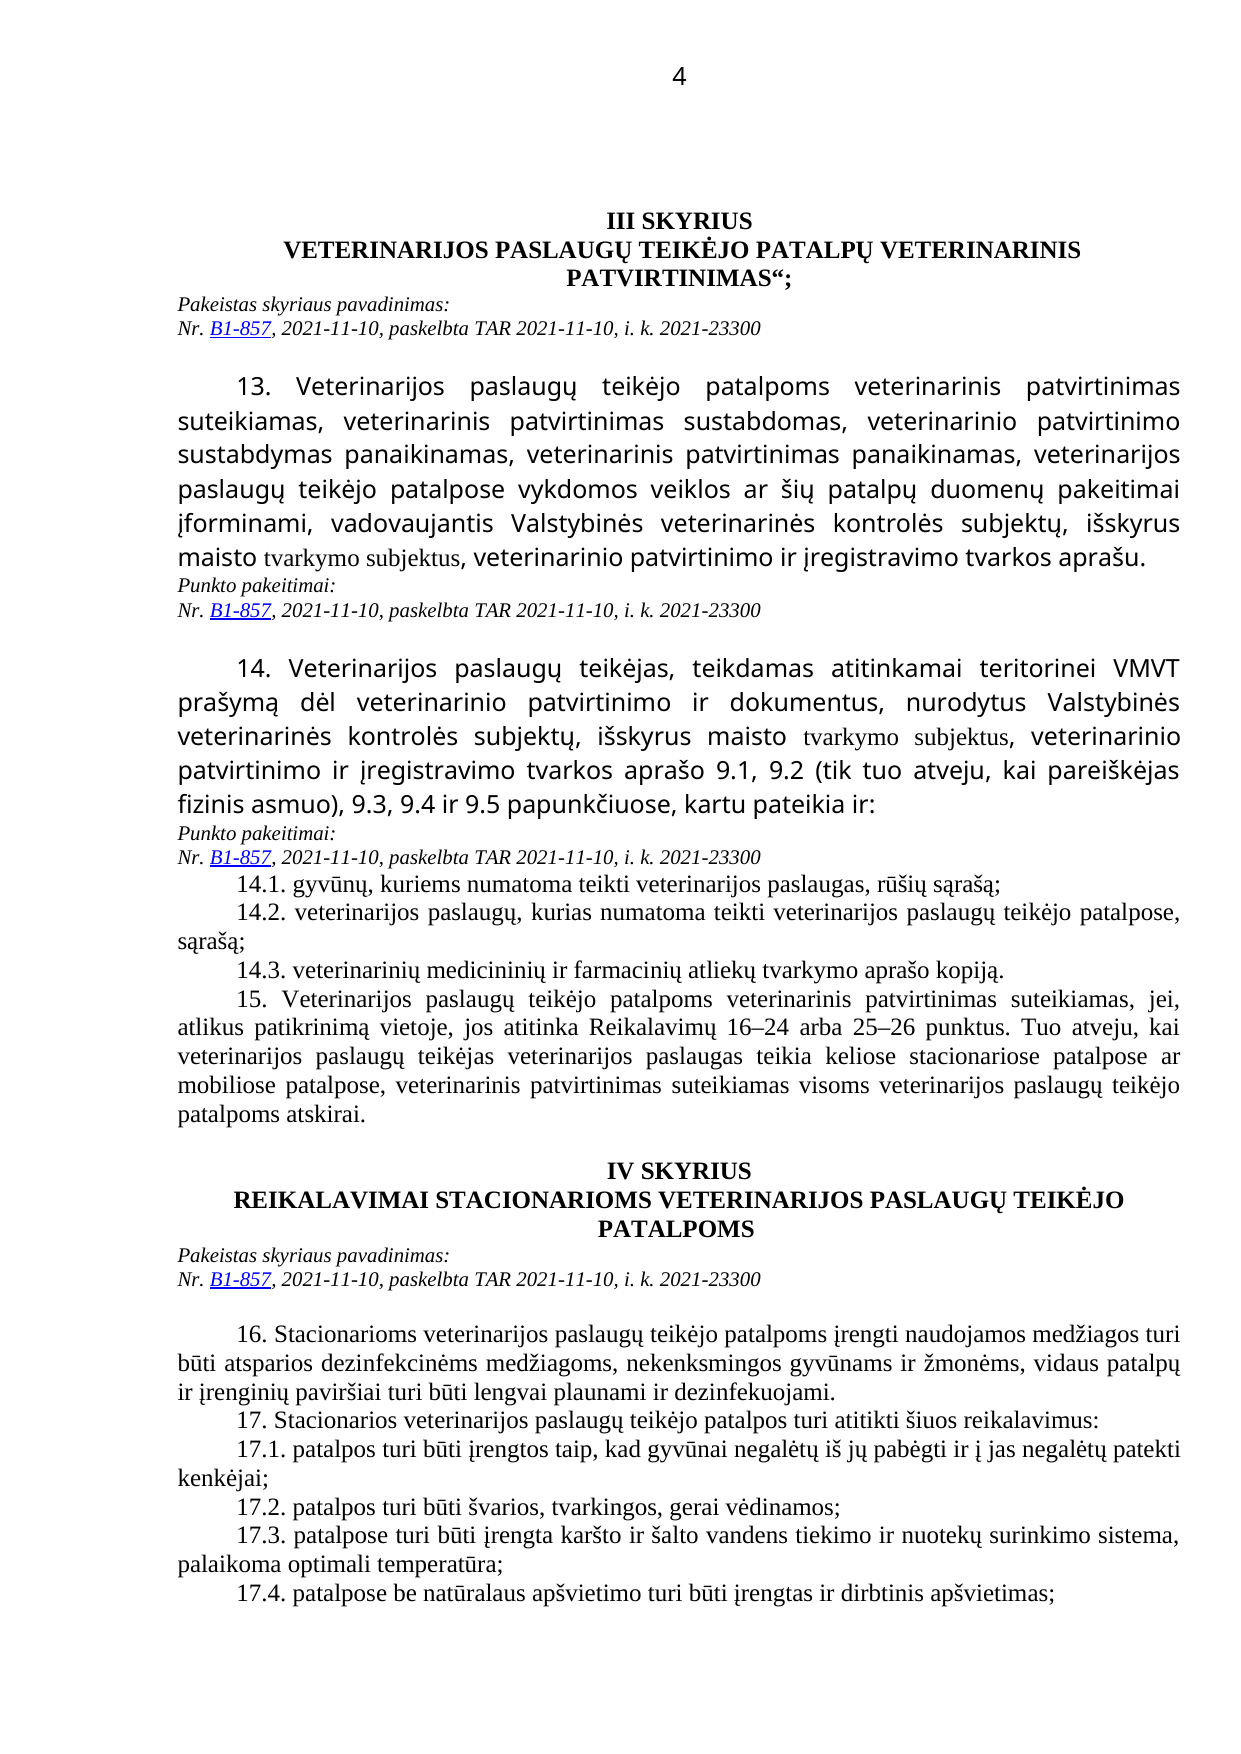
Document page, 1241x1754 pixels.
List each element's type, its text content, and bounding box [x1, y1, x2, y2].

text Punkto pakeitimai: [177, 821, 1181, 845]
text 16. Stacionarioms veterinarijos paslaugų teikėjo patalpoms įrengti naudojamos medžiagos turi būti atsparios dezinfekcinėms medžiagoms, nekenksmingos gyvūnams ir žmonėms, vidaus patalpų ir įrenginių paviršiai turi būti lengvai plaunami ir dezinfekuojami. [177, 1319, 1181, 1406]
text 17.1. patalpos turi būti įrengtos taip, kad gyvūnai negalėtų iš jų pabėgti ir į jas negalėtų patekti kenkėjai; [177, 1434, 1181, 1492]
text 17.2. patalpos turi būti švarios, tvarkingos, gerai vėdinamos; [177, 1492, 1181, 1521]
text Pakeistas skyriaus pavadinimas: [177, 292, 1181, 316]
text 14.3. veterinarinių medicininių ir farmacinių atliekų tvarkymo aprašo kopiją. [177, 955, 1181, 984]
text Nr. B1-857, 2021-11-10, paskelbta TAR 2021-11-10, i. k. 2021-23300 [177, 316, 1181, 340]
text Nr. B1-857, 2021-11-10, paskelbta TAR 2021-11-10, i. k. 2021-23300 [177, 1267, 1181, 1291]
text Pakeistas skyriaus pavadinimas: [177, 1242, 1181, 1267]
text 14.1. gyvūnų, kuriems numatoma teikti veterinarijos paslaugas, rūšių sąrašą; [177, 869, 1181, 897]
text 15. Veterinarijos paslaugų teikėjo patalpoms veterinarinis patvirtinimas suteikiamas, jei, atlikus patikrinimą vietoje, jos atitinka Reikalavimų 16–24 arba 25–26 punktus. Tuo atveju, kai veterinarijos paslaugų teikėjas veterinarijos paslaugas teikia keliose stacionariose patalpose ar mobiliose patalpose, veterinarinis patvirtinimas suteikiamas visoms veterinarijos paslaugų teikėjo patalpoms atskirai. [177, 984, 1181, 1127]
text 14. Veterinarijos paslaugų teikėjas, teikdamas atitinkamai teritorinei VMVT prašymą dėl veterinarinio patvirtinimo ir dokumentus, nurodytus Valstybinės veterinarinės kontrolės subjektų, išskyrus maisto tvarkymo subjektus, veterinarinio patvirtinimo ir įregistravimo tvarkos aprašo 9.1, 9.2 (tik tuo atveju, kai pareiškėjas fizinis asmuo), 9.3, 9.4 ir 9.5 papunkčiuose, kartu pateikia ir: [177, 650, 1181, 821]
text 14.2. veterinarijos paslaugų, kurias numatoma teikti veterinarijos paslaugų teikėjo patalpose, sąrašą; [177, 897, 1181, 955]
text 13. Veterinarijos paslaugų teikėjo patalpoms veterinarinis patvirtinimas suteikiamas, veterinarinis patvirtinimas sustabdomas, veterinarinio patvirtinimo sustabdymas panaikinamas, veterinarinis patvirtinimas panaikinamas, veterinarijos paslaugų teikėjo patalpose vykdomos veiklos ar šių patalpų duomenų pakeitimai įforminami, vadovaujantis Valstybinės veterinarinės kontrolės subjektų, išskyrus maisto tvarkymo subjektus, veterinarinio patvirtinimo ir įregistravimo tvarkos aprašu. [177, 369, 1181, 573]
text 17.3. patalpose turi būti įrengta karšto ir šalto vandens tiekimo ir nuotekų surinkimo sistema, palaikoma optimali temperatūra; [177, 1521, 1181, 1578]
text Nr. B1-857, 2021-11-10, paskelbta TAR 2021-11-10, i. k. 2021-23300 [177, 845, 1181, 869]
text 17.4. patalpose be natūralaus apšvietimo turi būti įrengtas ir dirbtinis apšvietimas; [177, 1578, 1181, 1607]
text IV SKYRIUS REIKALAVIMAI STACIONARIOMS VETERINARIJOS PASLAUGŲ TEIKĖJO PATALPOMS [177, 1156, 1181, 1242]
text 17. Stacionarios veterinarijos paslaugų teikėjo patalpos turi atitikti šiuos reikalavimus: [177, 1406, 1181, 1434]
text Punkto pakeitimai: [177, 573, 1181, 597]
text Nr. B1-857, 2021-11-10, paskelbta TAR 2021-11-10, i. k. 2021-23300 [177, 597, 1181, 622]
text III SKYRIUS VETERINARIJOS PASLAUGŲ TEIKĖJO PATALPŲ VETERINARINIS PATVIRTINIMAS“; [177, 206, 1181, 292]
